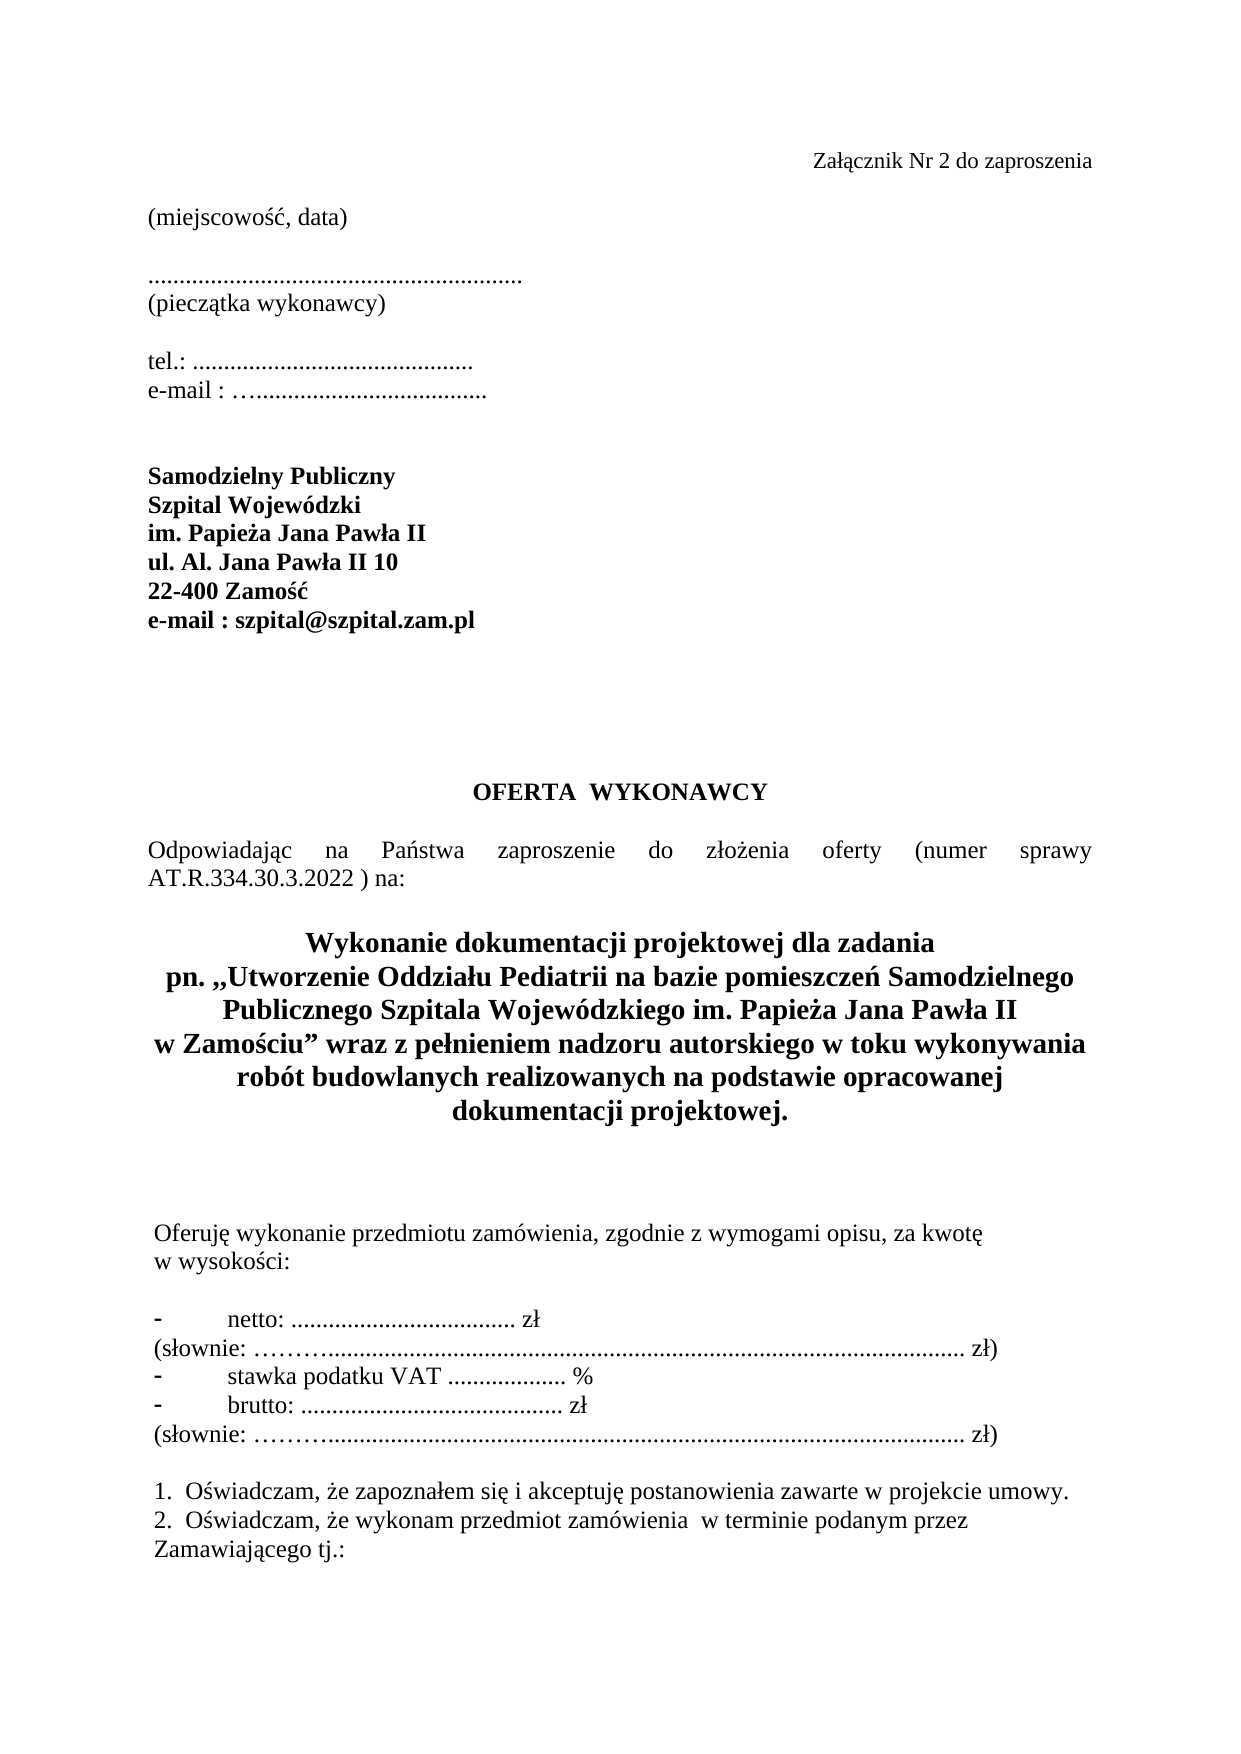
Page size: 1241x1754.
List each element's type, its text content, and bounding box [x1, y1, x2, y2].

text Samodzielny Publiczny [148, 461, 1093, 490]
text Odpowiadając na Państwa zaproszenie do złożenia oferty (numer sprawy AT.R.334.30.3.2022 ) na: [148, 835, 1093, 892]
list brutto: .......................................... zł [153, 1390, 1093, 1419]
list Oświadczam, że wykonam przedmiot zamówienia w terminie podanym przez Zamawiającego tj.: [153, 1505, 1093, 1563]
list netto: .................................... zł [153, 1304, 1093, 1333]
text Wykonanie dokumentacji projektowej dla zadania [148, 925, 1093, 959]
text OFERTA WYKONAWCY [148, 777, 1093, 806]
text (pieczątka wykonawcy) [148, 288, 1093, 317]
text 22-400 Zamość [148, 576, 1093, 605]
text (miejscowość, data) [148, 202, 1093, 231]
text e-mail : …..................................... [148, 375, 1093, 403]
text pn. ,,Utworzenie Oddziału Pediatrii na bazie pomieszczeń Samodzielnego Publicznego Szpitala Wojewódzkiego im. Papieża Jana Pawła II w Zamościu” wraz z pełnieniem nadzoru autorskiego w toku wykonywania robót budowlanych realizowanych na podstawie opracowanej dokumentacji projektowej. [148, 959, 1093, 1127]
list Oferuję wykonanie przedmiotu zamówienia, zgodnie z wymogami opisu, za kwotę w wysokości: [153, 1218, 1093, 1275]
text ............................................................ [148, 260, 1093, 288]
text (słownie: ………...................................................................................................... zł) [153, 1333, 1093, 1361]
text tel.: ............................................. [148, 346, 1093, 375]
text Szpital Wojewódzki [148, 490, 1093, 518]
text e-mail : szpital@szpital.zam.pl [148, 605, 1093, 633]
text ul. Al. Jana Pawła II 10 [148, 547, 1093, 576]
list stawka podatku VAT ................... % [153, 1361, 1093, 1390]
text Załącznik Nr 2 do zaproszenia [148, 148, 1093, 174]
text (słownie: ………...................................................................................................... zł) [153, 1419, 1093, 1448]
list Oświadczam, że zapoznałem się i akceptuję postanowienia zawarte w projekcie umowy. [153, 1476, 1093, 1505]
text im. Papieża Jana Pawła II [148, 518, 1093, 547]
